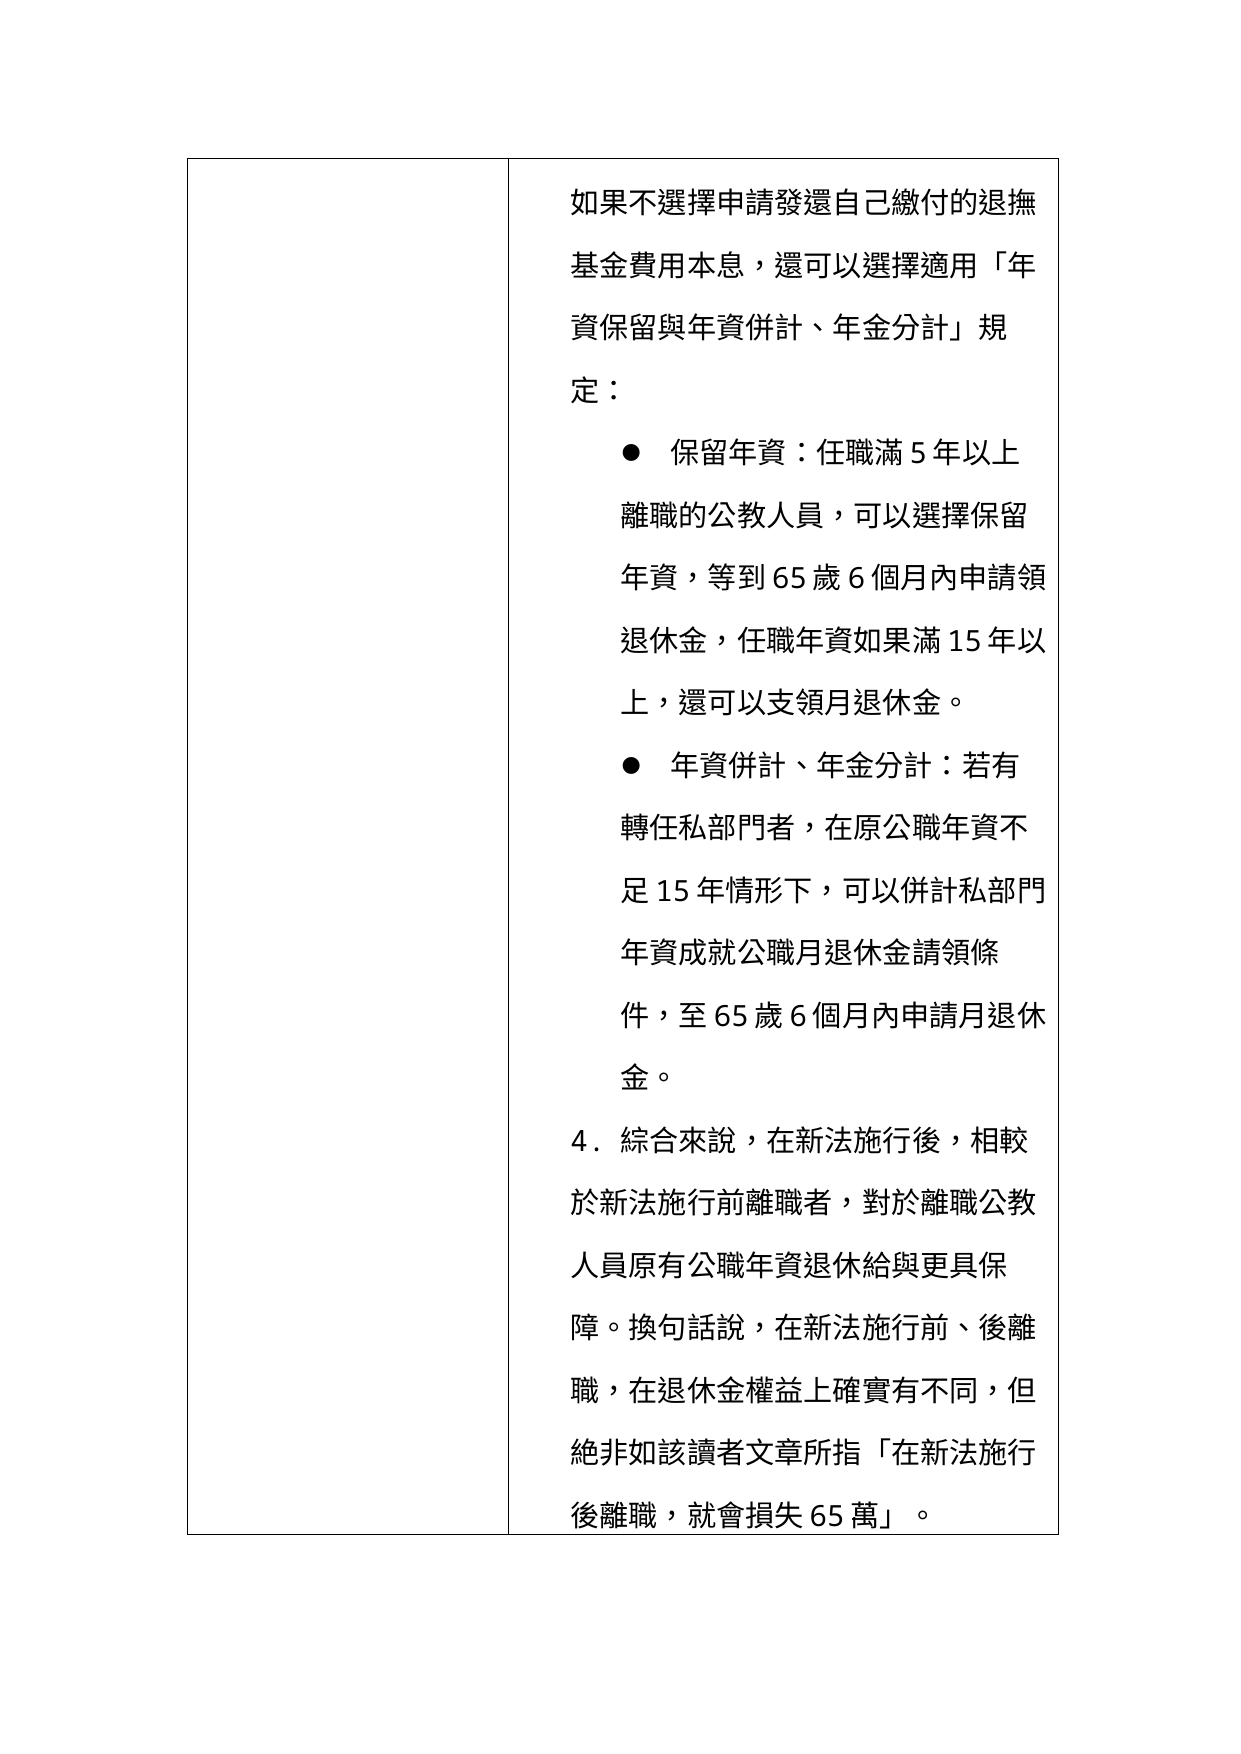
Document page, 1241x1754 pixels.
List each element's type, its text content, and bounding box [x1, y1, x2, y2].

table_cell [188, 159, 508, 1534]
table_cell 如果不選擇申請發還自己繳付的退撫基金費用本息，還可以選擇適用「年資保留與年資併計、年金分計」規定： 保留年資：任職滿5年以上離職的公教人員，可以選擇保留年資，等到65歲6個月內申請領退休金，任職年資如果滿15年以上，還可以支領月退休金。 年資併計、年金分計：若有轉任私部門者，在原公職年資不足15年情形下，可以併計私部門年資成就公職月退休金請領條件，至65歲6個月內申請月退休金。 綜合來說，在新法施行後，相較於新法施行前離職者，對於離職公教人員原有公職年資退休給與更具保障。換句話說，在新法施行前、後離職，在退休金權益上確實有不同，但絶非如該讀者文章所指「在新法施行後離職，就會損失65萬」。 [509, 159, 1058, 1534]
